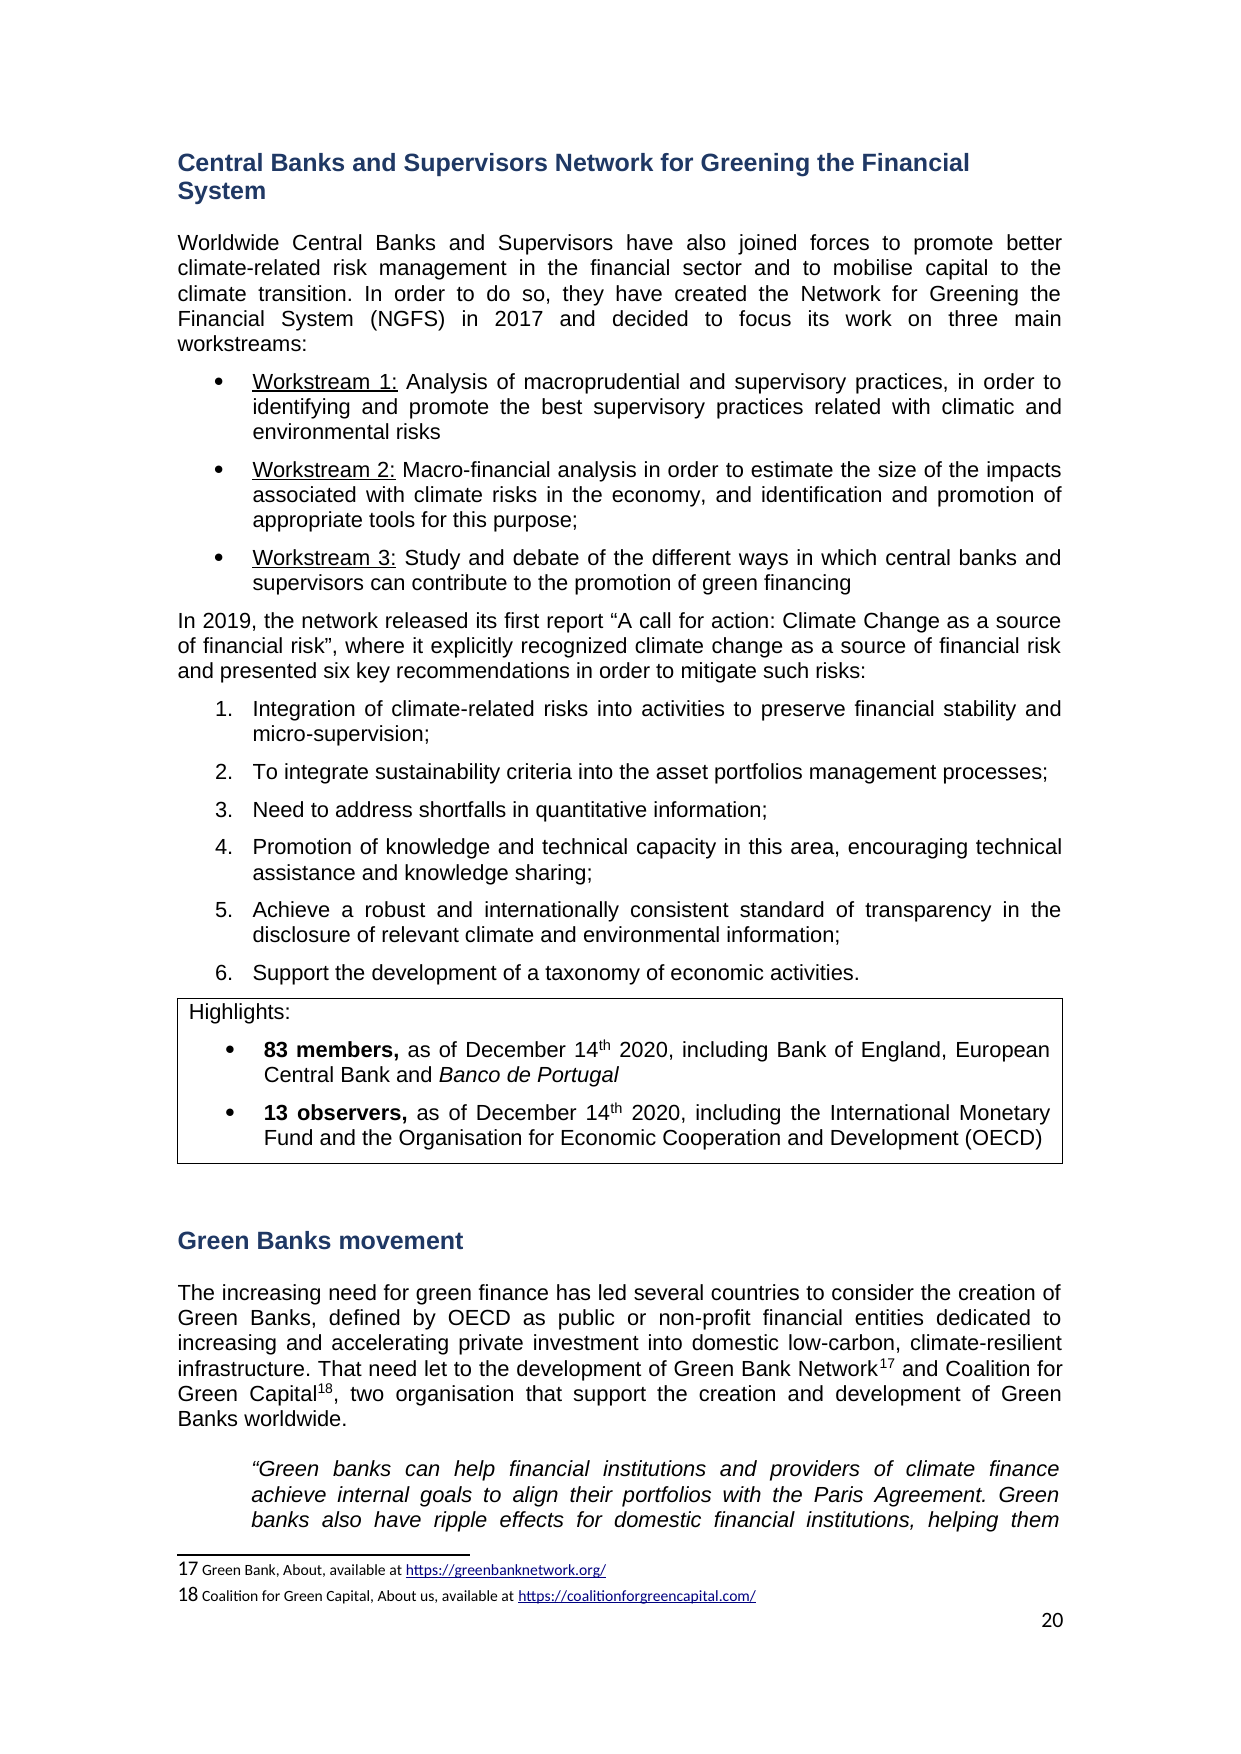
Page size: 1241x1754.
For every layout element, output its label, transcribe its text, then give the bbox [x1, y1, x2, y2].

list Workstream 2: Macro-financial analysis in order to estimate the size of the impacts associated with climate risks in the economy, and identification and promotion of appropriate tools for this purpose; [215, 457, 1063, 532]
list Integration of climate-related risks into activities to preserve financial stability and micro-supervision; [215, 696, 1063, 746]
text “Green banks can help financial institutions and providers of climate finance achieve internal goals to align their portfolios with the Paris Agreement. Green banks also have ripple effects for domestic financial institutions, helping them [251, 1456, 1063, 1532]
list Support the development of a taxonomy of economic activities. [215, 960, 1063, 985]
text The increasing need for green finance has led several countries to consider the creation of Green Banks, defined by OECD as public or non-profit financial entities dedicated to increasing and accelerating private investment into domestic low-carbon, climate-resilient infrastructure. That need let to the development of Green Bank Network and Coalition for Green Capital, two organisation that support the creation and development of Green Banks worldwide. [177, 1280, 1063, 1431]
list Need to address shortfalls in quantitative information; [215, 797, 1063, 822]
table_header Highlights: 83 members, as of December 14th 2020, including Bank of England, European Central Bank and Banco de Portugal 13 observers, as of December 14th 2020, including the International Monetary Fund and the Organisation for Economic Cooperation and Development (OECD) [178, 999, 1062, 1162]
list Promotion of knowledge and technical capacity in this area, encouraging technical assistance and knowledge sharing; [215, 834, 1063, 885]
subtitle Green Banks movement [177, 1226, 1063, 1255]
text Green Bank, About, available at https://greenbanknetwork.org/ [177, 1556, 1063, 1581]
text Worldwide Central Banks and Supervisors have also joined forces to promote better climate-related risk management in the financial sector and to mobilise capital to the climate transition. In order to do so, they have created the Network for Greening the Financial System (NGFS) in 2017 and decided to focus its work on three main workstreams: [177, 230, 1063, 356]
list Achieve a robust and internationally consistent standard of transparency in the disclosure of relevant climate and environmental information; [215, 897, 1063, 948]
text In 2019, the network released its first report “A call for action: Climate Change as a source of financial risk”, where it explicitly recognized climate change as a source of financial risk and presented six key recommendations in order to mitigate such risks: [177, 608, 1063, 683]
list Workstream 3: Study and debate of the different ways in which central banks and supervisors can contribute to the promotion of green financing [215, 545, 1063, 595]
list To integrate sustainability criteria into the asset portfolios management processes; [215, 759, 1063, 784]
list Workstream 1: Analysis of macroprudential and supervisory practices, in order to identifying and promote the best supervisory practices related with climatic and environmental risks [215, 369, 1063, 444]
text Coalition for Green Capital, About us, available at https://coalitionforgreencapital.com/ [177, 1581, 1063, 1606]
subtitle Central Banks and Supervisors Network for Greening the Financial System [177, 148, 1063, 205]
